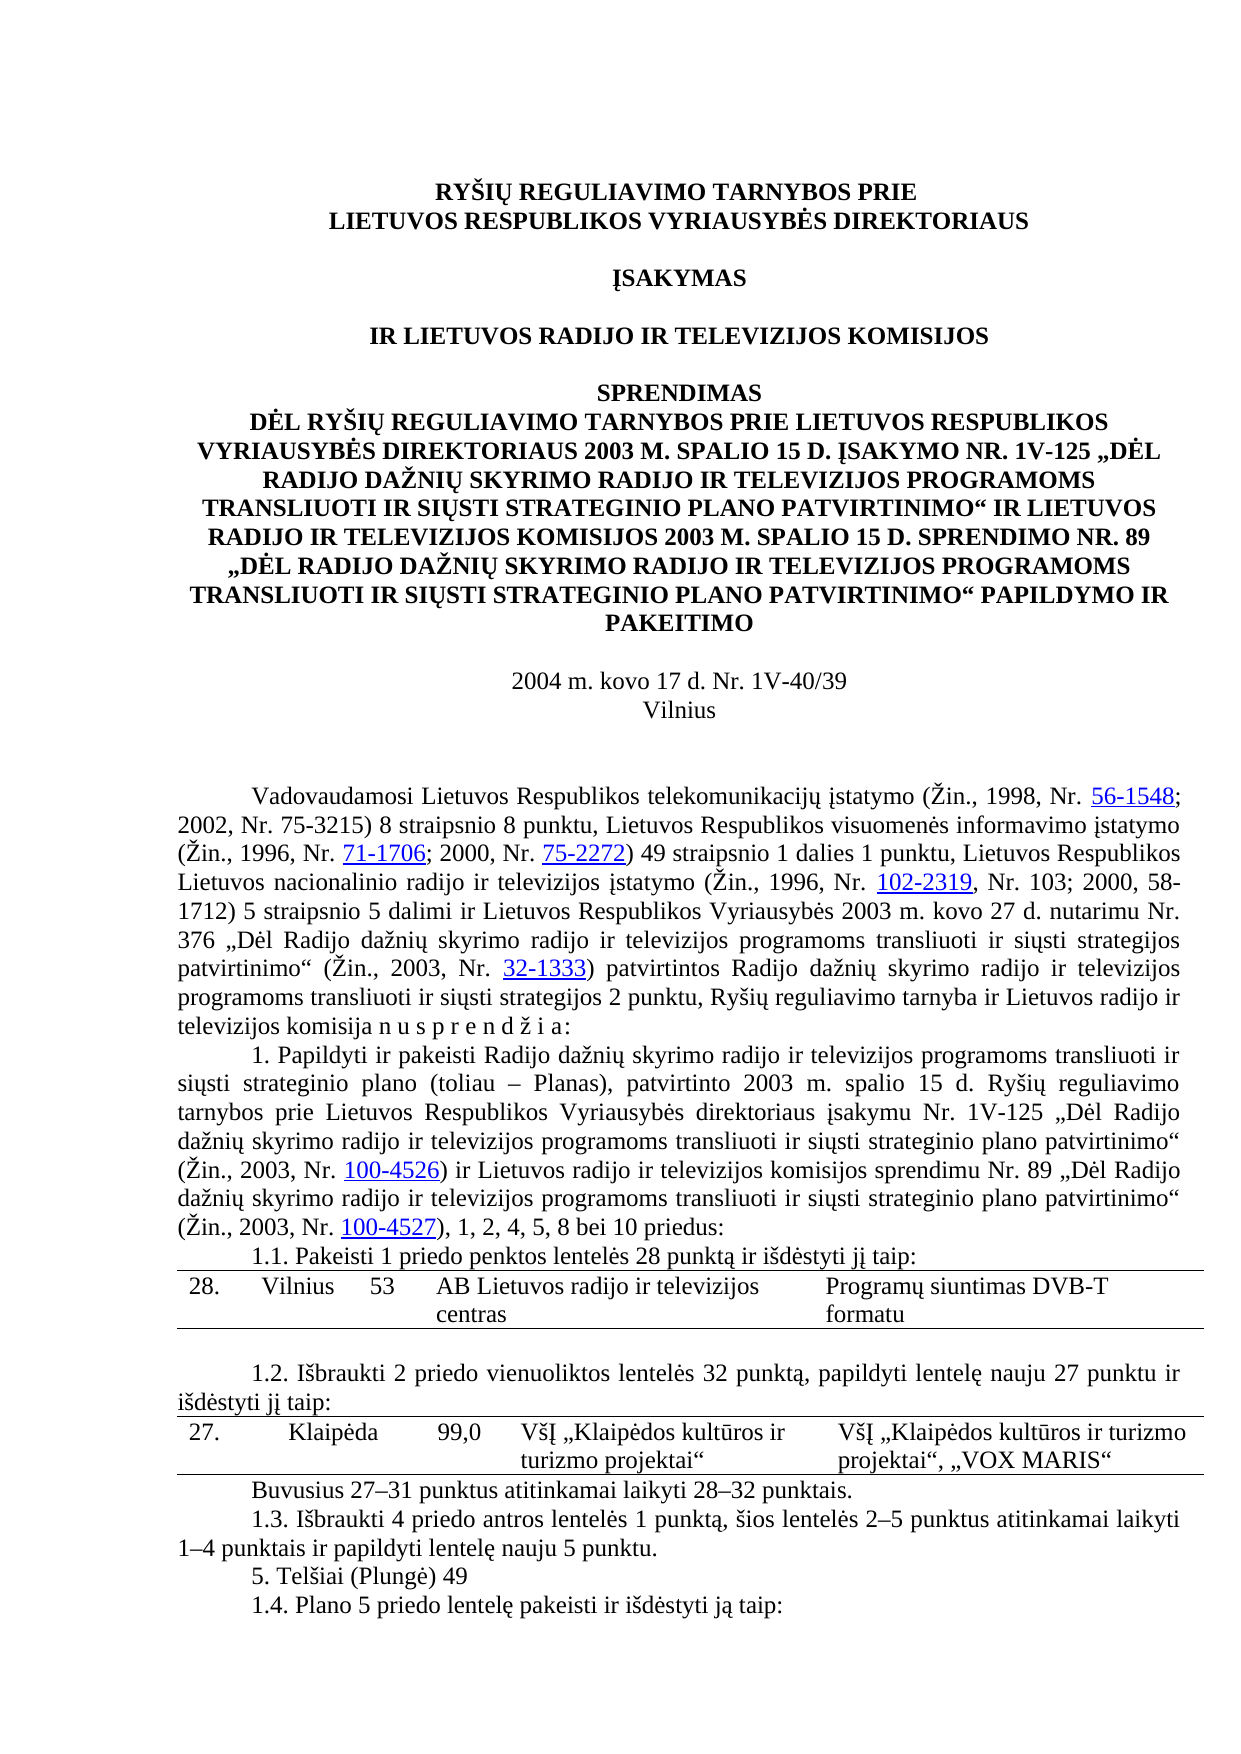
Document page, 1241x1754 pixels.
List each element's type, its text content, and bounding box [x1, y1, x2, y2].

text ĮSAKYMAS [177, 263, 1181, 292]
text LIETUVOS RESPUBLIKOS VYRIAUSYBĖS DIREKTORIAUS [177, 206, 1181, 235]
text SPRENDIMAS [177, 378, 1181, 407]
text Vadovaudamosi Lietuvos Respublikos telekomunikacijų įstatymo (Žin., 1998, Nr. 56-1548; 2002, Nr. 75-3215) 8 straipsnio 8 punktu, Lietuvos Respublikos visuomenės informavimo įstatymo (Žin., 1996, Nr. 71-1706; 2000, Nr. 75-2272) 49 straipsnio 1 dalies 1 punktu, Lietuvos Respublikos Lietuvos nacionalinio radijo ir televizijos įstatymo (Žin., 1996, Nr. 102-2319, Nr. 103; 2000, 58-1712) 5 straipsnio 5 dalimi ir Lietuvos Respublikos Vyriausybės 2003 m. kovo 27 d. nutarimu Nr. 376 „Dėl Radijo dažnių skyrimo radijo ir televizijos programoms transliuoti ir siųsti strategijos patvirtinimo“ (Žin., 2003, Nr. 32-1333) patvirtintos Radijo dažnių skyrimo radijo ir televizijos programoms transliuoti ir siųsti strategijos 2 punktu, Ryšių reguliavimo tarnyba ir Lietuvos radijo ir televizijos komisija nusprendžia: [177, 781, 1181, 1040]
text 1.3. Išbraukti 4 priedo antros lentelės 1 punktą, šios lentelės 2–5 punktus atitinkamai laikyti 1–4 punktais ir papildyti lentelę nauju 5 punktu. [177, 1504, 1181, 1561]
text Buvusius 27–31 punktus atitinkamai laikyti 28–32 punktais. [177, 1475, 1181, 1504]
table_header VšĮ „Klaipėdos kultūros ir turizmo projektai“, „VOX MARIS“ [826, 1417, 1204, 1474]
text DĖL RYŠIŲ REGULIAVIMO TARNYBOS PRIE LIETUVOS RESPUBLIKOS VYRIAUSYBĖS DIREKTORIAUS 2003 M. SPALIO 15 D. ĮSAKYMO NR. 1V-125 „DĖL RADIJO DAŽNIŲ SKYRIMO RADIJO IR TELEVIZIJOS PROGRAMOMS TRANSLIUOTI IR SIŲSTI STRATEGINIO PLANO PATVIRTINIMO“ IR LIETUVOS RADIJO IR TELEVIZIJOS KOMISIJOS 2003 M. SPALIO 15 D. SPRENDIMO NR. 89 „DĖL RADIJO DAŽNIŲ SKYRIMO RADIJO IR TELEVIZIJOS PROGRAMOMS TRANSLIUOTI IR SIŲSTI STRATEGINIO PLANO PATVIRTINIMO“ PAPILDYMO IR PAKEITIMO [177, 407, 1181, 637]
table_header AB Lietuvos radijo ir televizijos centras [425, 1271, 814, 1328]
text IR LIETUVOS RADIJO IR TELEVIZIJOS KOMISIJOS [177, 321, 1181, 350]
text 1.2. Išbraukti 2 priedo vienuoliktos lentelės 32 punktą, papildyti lentelę nauju 27 punktu ir išdėstyti jį taip: [177, 1358, 1181, 1416]
text Vilnius [177, 695, 1181, 723]
table_header 99,0 [426, 1417, 509, 1474]
table_header VšĮ „Klaipėdos kultūros ir turizmo projektai“ [509, 1417, 826, 1474]
table_header 27. [177, 1417, 277, 1474]
text RYŠIŲ REGULIAVIMO TARNYBOS PRIE [177, 177, 1181, 206]
text 5. Telšiai (Plungė) 49 [177, 1561, 1181, 1590]
table_header Programų siuntimas DVB-T formatu [814, 1271, 1204, 1328]
table_header 53 [358, 1271, 424, 1328]
text 1. Papildyti ir pakeisti Radijo dažnių skyrimo radijo ir televizijos programoms transliuoti ir siųsti strateginio plano (toliau – Planas), patvirtinto 2003 m. spalio 15 d. Ryšių reguliavimo tarnybos prie Lietuvos Respublikos Vyriausybės direktoriaus įsakymu Nr. 1V-125 „Dėl Radijo dažnių skyrimo radijo ir televizijos programoms transliuoti ir siųsti strateginio plano patvirtinimo“ (Žin., 2003, Nr. 100-4526) ir Lietuvos radijo ir televizijos komisijos sprendimu Nr. 89 „Dėl Radijo dažnių skyrimo radijo ir televizijos programoms transliuoti ir siųsti strateginio plano patvirtinimo“ (Žin., 2003, Nr. 100-4527), 1, 2, 4, 5, 8 bei 10 priedus: [177, 1040, 1181, 1241]
table_header 28. [177, 1271, 250, 1328]
text 2004 m. kovo 17 d. Nr. 1V-40/39 [177, 666, 1181, 695]
table_header Klaipėda [277, 1417, 426, 1474]
text 1.4. Plano 5 priedo lentelę pakeisti ir išdėstyti ją taip: [177, 1590, 1181, 1619]
table_header Vilnius [250, 1271, 358, 1328]
text 1.1. Pakeisti 1 priedo penktos lentelės 28 punktą ir išdėstyti jį taip: [177, 1241, 1181, 1270]
